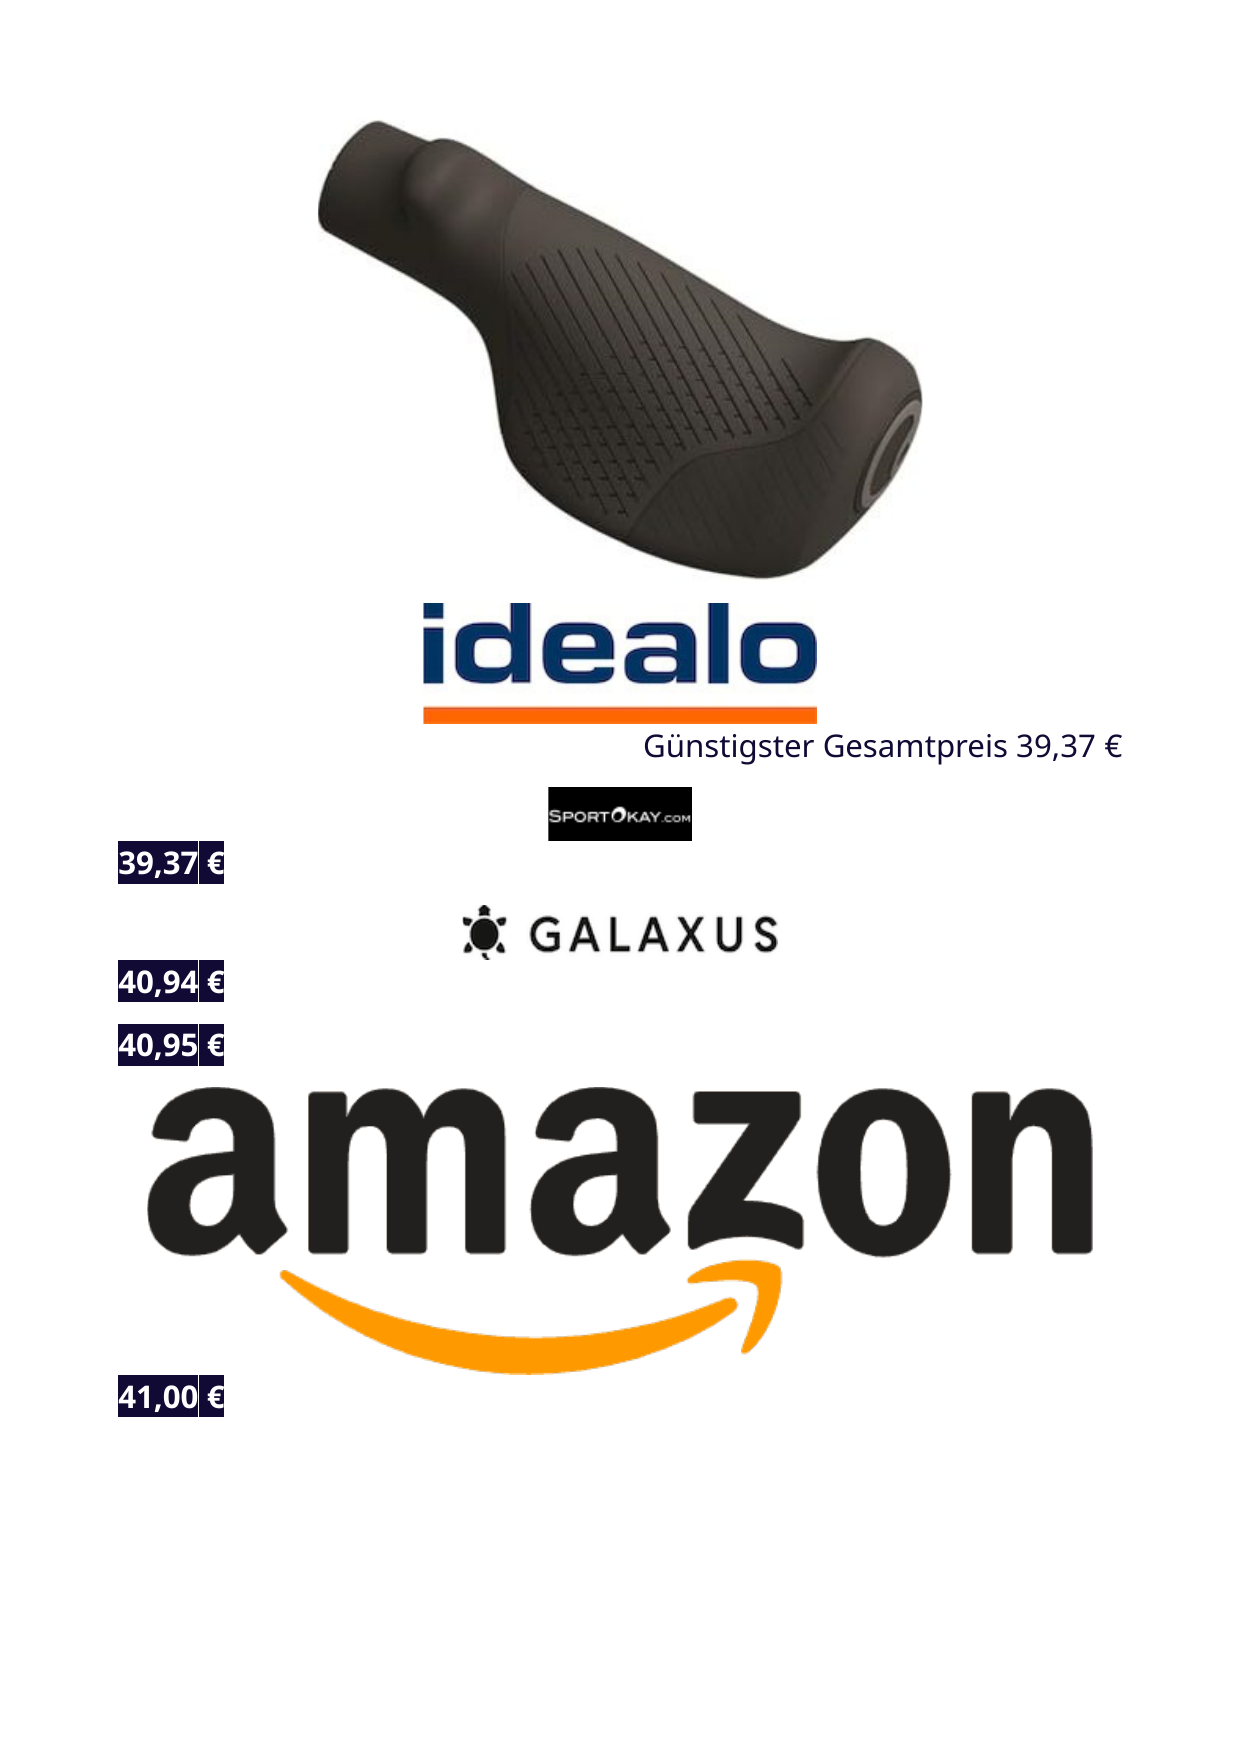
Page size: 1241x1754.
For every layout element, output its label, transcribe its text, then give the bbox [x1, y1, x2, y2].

text 40,95 € [118, 1023, 1122, 1066]
picture [423, 603, 817, 724]
text 39,37 € [118, 841, 1122, 884]
picture [462, 905, 778, 960]
picture [147, 1087, 1093, 1375]
picture [317, 118, 923, 583]
text 40,94 € [118, 959, 1122, 1002]
text Günstigster Gesamtpreis 39,37 € [118, 724, 1122, 767]
text 41,00 € [118, 1375, 1122, 1417]
picture [548, 787, 692, 841]
